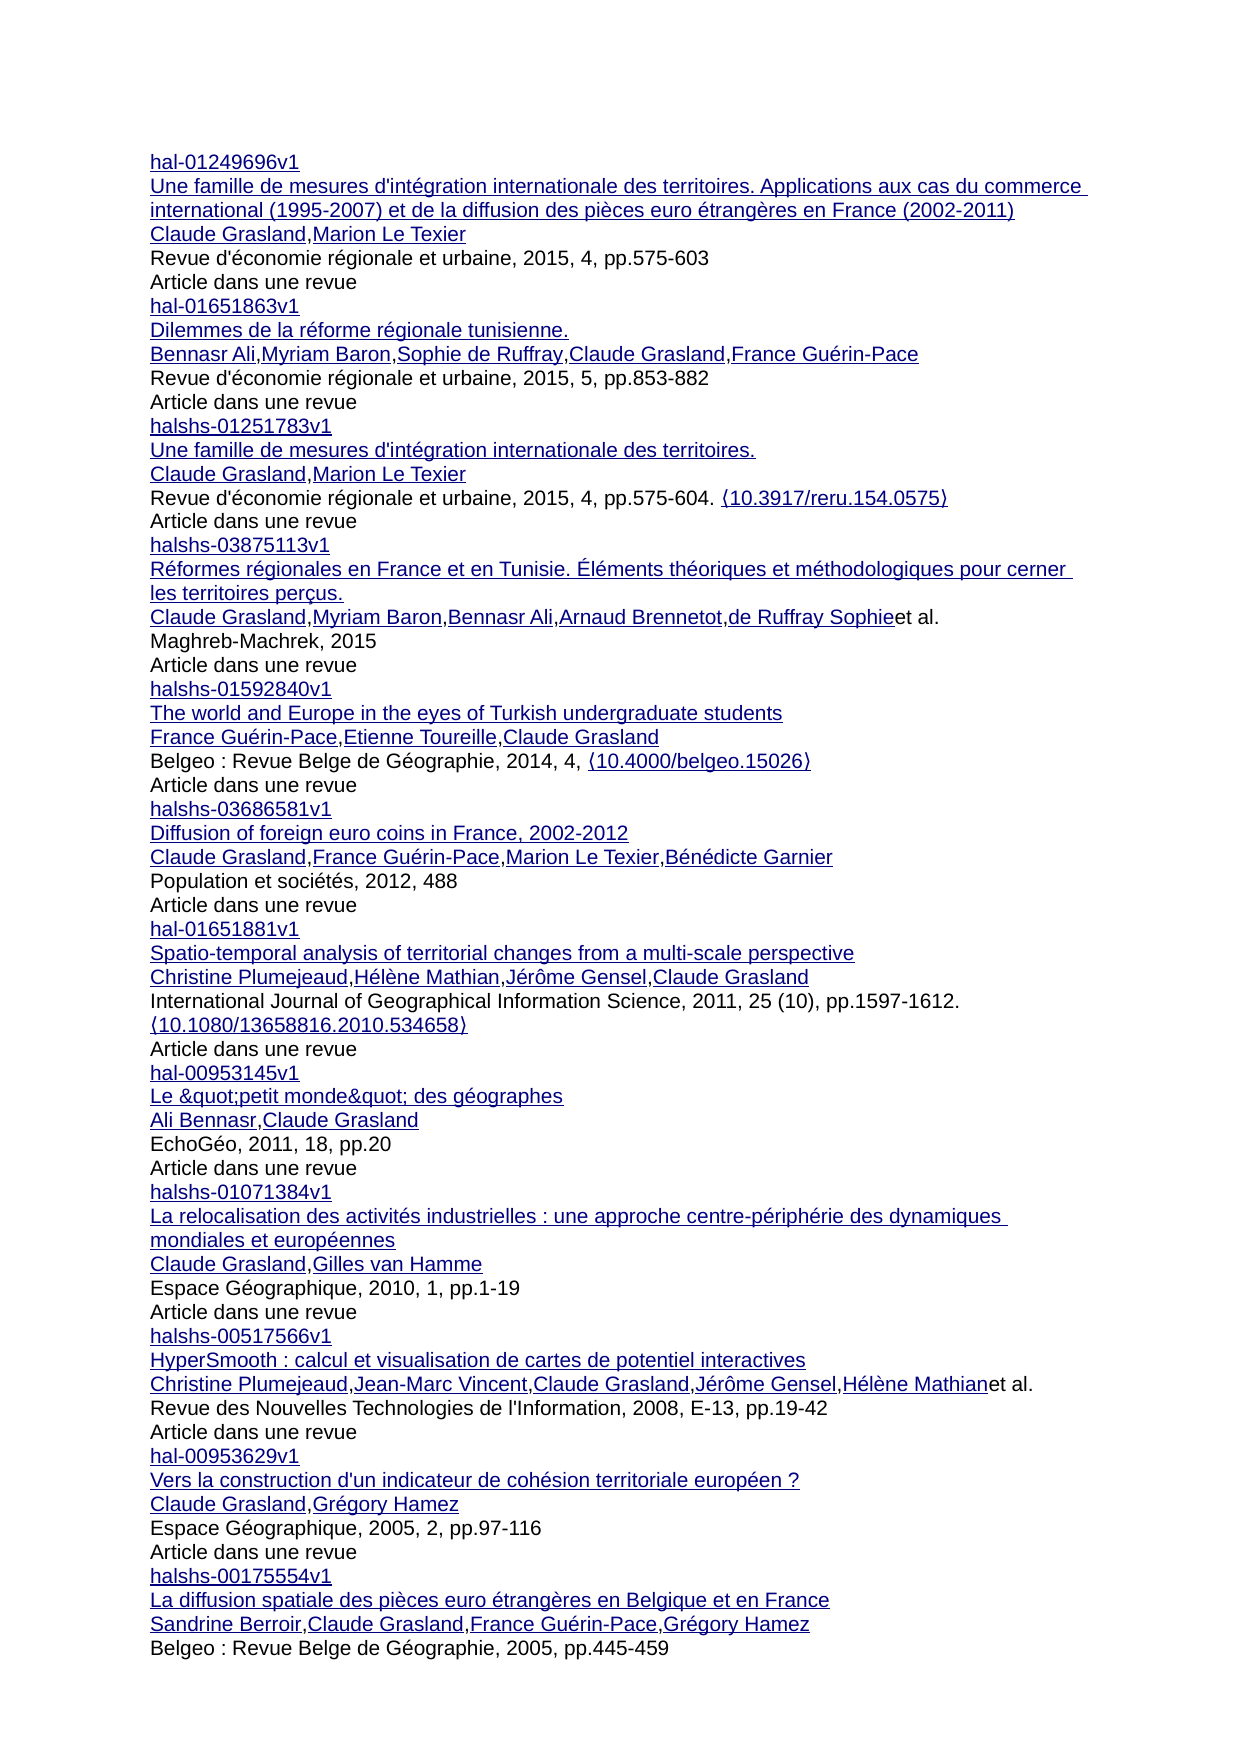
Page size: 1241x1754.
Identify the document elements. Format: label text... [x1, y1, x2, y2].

table_cell Le &quot;petit monde&quot; des géographes Ali Bennasr,Claude Grasland EchoGéo, 2011, 18, pp.20 Article dans une revue halshs-01071384v1 [150, 1084, 1090, 1204]
table_cell La relocalisation des activités industrielles : une approche centre-périphérie des dynamiques mondiales et européennes Claude Grasland,Gilles van Hamme Espace Géographique, 2010, 1, pp.1-19 Article dans une revue halshs-00517566v1 [150, 1204, 1090, 1348]
table_cell Vers la construction d'un indicateur de cohésion territoriale européen ? Claude Grasland,Grégory Hamez Espace Géographique, 2005, 2, pp.97-116 Article dans une revue halshs-00175554v1 [150, 1468, 1090, 1587]
table_cell Spatio-temporal analysis of territorial changes from a multi-scale perspective Christine Plumejeaud,Hélène Mathian,Jérôme Gensel,Claude Grasland International Journal of Geographical Information Science, 2011, 25 (10), pp.1597-1612. ⟨10.1080/13658816.2010.534658⟩ Article dans une revue hal-00953145v1 [150, 941, 1090, 1084]
table_cell hal-01249696v1 [150, 150, 1090, 174]
table_cell Une famille de mesures d'intégration internationale des territoires. Applications aux cas du commerce international (1995-2007) et de la diffusion des pièces euro étrangères en France (2002-2011) Claude Grasland,Marion Le Texier Revue d'économie régionale et urbaine, 2015, 4, pp.575-603 Article dans une revue hal-01651863v1 [150, 174, 1090, 318]
table_cell Réformes régionales en France et en Tunisie. Éléments théoriques et méthodologiques pour cerner les territoires perçus. Claude Grasland,Myriam Baron,Bennasr Ali,Arnaud Brennetot,de Ruffray Sophieet al. Maghreb-Machrek, 2015 Article dans une revue halshs-01592840v1 [150, 557, 1090, 701]
table_cell The world and Europe in the eyes of Turkish undergraduate students France Guérin-Pace,Etienne Toureille,Claude Grasland Belgeo : Revue Belge de Géographie, 2014, 4, ⟨10.4000/belgeo.15026⟩ Article dans une revue halshs-03686581v1 [150, 701, 1090, 821]
table_cell La diffusion spatiale des pièces euro étrangères en Belgique et en France Sandrine Berroir,Claude Grasland,France Guérin-Pace,Grégory Hamez Belgeo : Revue Belge de Géographie, 2005, pp.445-459 [150, 1588, 1090, 1659]
table_cell Diffusion of foreign euro coins in France, 2002-2012 Claude Grasland,France Guérin-Pace,Marion Le Texier,Bénédicte Garnier Population et sociétés, 2012, 488 Article dans une revue hal-01651881v1 [150, 821, 1090, 941]
table_cell HyperSmooth : calcul et visualisation de cartes de potentiel interactives Christine Plumejeaud,Jean-Marc Vincent,Claude Grasland,Jérôme Gensel,Hélène Mathianet al. Revue des Nouvelles Technologies de l'Information, 2008, E-13, pp.19-42 Article dans une revue hal-00953629v1 [150, 1348, 1090, 1468]
table_cell Dilemmes de la réforme régionale tunisienne. Bennasr Ali,Myriam Baron,Sophie de Ruffray,Claude Grasland,France Guérin-Pace Revue d'économie régionale et urbaine, 2015, 5, pp.853-882 Article dans une revue halshs-01251783v1 [150, 318, 1090, 437]
table_cell Une famille de mesures d'intégration internationale des territoires. Claude Grasland,Marion Le Texier Revue d'économie régionale et urbaine, 2015, 4, pp.575-604. ⟨10.3917/reru.154.0575⟩ Article dans une revue halshs-03875113v1 [150, 438, 1090, 557]
